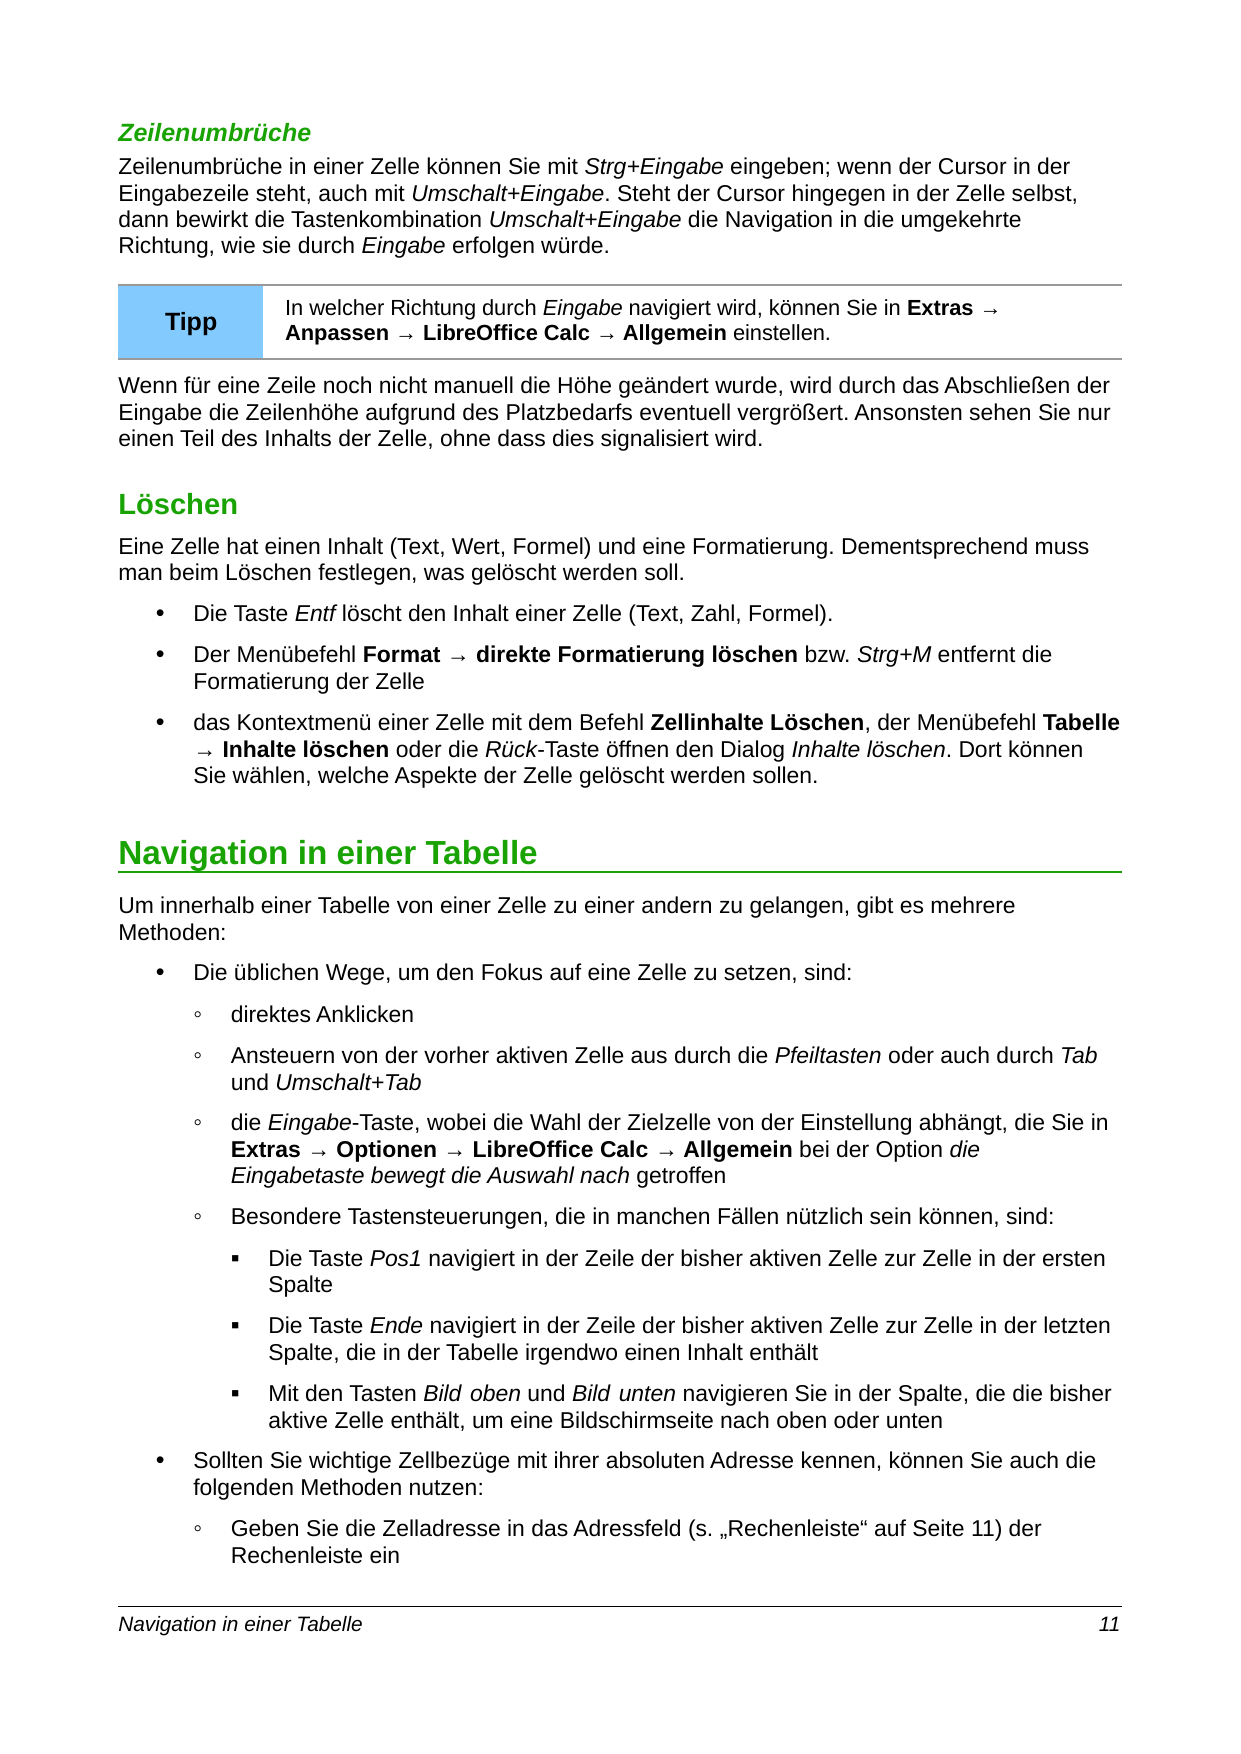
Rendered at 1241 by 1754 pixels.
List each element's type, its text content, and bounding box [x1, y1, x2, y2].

table_header Tipp [118, 286, 263, 358]
list Geben Sie die Zelladresse in das Adressfeld (s. „Rechenleiste“ auf Seite 11) der Rechenleiste ein [193, 1513, 1122, 1568]
list Der Menübefehl Format → direkte Formatierung löschen bzw. Strg+M entfernt die Formatierung der Zelle [156, 639, 1122, 694]
subtitle Löschen [118, 487, 1122, 520]
list Die Taste Pos1 navigiert in der Zeile der bisher aktiven Zelle zur Zelle in der ersten Spalte [231, 1243, 1122, 1298]
text Wenn für eine Zeile noch nicht manuell die Höhe geändert wurde, wird durch das Abschließen der Eingabe die Zeilenhöhe aufgrund des Platzbedarfs eventuell vergrößert. Ansonsten sehen Sie nur einen Teil des Inhalts der Zelle, ohne dass dies signalisiert wird. [118, 372, 1122, 451]
list Besondere Tastensteuerungen, die in manchen Fällen nützlich sein können, sind: [193, 1201, 1122, 1230]
list das Kontextmenü einer Zelle mit dem Befehl Zellinhalte Löschen, der Menübefehl Tabelle → Inhalte löschen oder die Rück-Taste öffnen den Dialog Inhalte löschen. Dort können Sie wählen, welche Aspekte der Zelle gelöscht werden sollen. [156, 707, 1122, 788]
list Mit den Tasten Bild oben und Bild unten navigieren Sie in der Spalte, die die bisher aktive Zelle enthält, um eine Bildschirmseite nach oben oder unten [231, 1378, 1122, 1433]
text Eine Zelle hat einen Inhalt (Text, Wert, Formel) und eine Formatierung. Dementsprechend muss man beim Löschen festlegen, was gelöscht werden soll. [118, 533, 1122, 586]
subtitle Navigation in einer Tabelle [118, 833, 1122, 871]
subtitle Zeilenumbrüche [118, 118, 1122, 147]
text Zeilenumbrüche in einer Zelle können Sie mit Strg+Eingabe eingeben; wenn der Cursor in der Eingabezeile steht, auch mit Umschalt+Eingabe. Steht der Cursor hingegen in der Zelle selbst, dann bewirkt die Tastenkombination Umschalt+Eingabe die Navigation in die umgekehrte Richtung, wie sie durch Eingabe erfolgen würde. [118, 153, 1122, 258]
table_header In welcher Richtung durch Eingabe navigiert wird, können Sie in Extras → Anpassen → LibreOffice Calc → Allgemein einstellen. [264, 286, 1122, 358]
list Die üblichen Wege, um den Fokus auf eine Zelle zu setzen, sind: [156, 957, 1122, 986]
list direktes Anklicken [193, 998, 1122, 1027]
text Um innerhalb einer Tabelle von einer Zelle zu einer andern zu gelangen, gibt es mehrere Methoden: [118, 892, 1122, 945]
list die Eingabe-Taste, wobei die Wahl der Zielzelle von der Einstellung abhängt, die Sie in Extras → Optionen → LibreOffice Calc → Allgemein bei der Option die Eingabetaste bewegt die Auswahl nach getroffen [193, 1107, 1122, 1189]
list Die Taste Entf löscht den Inhalt einer Zelle (Text, Zahl, Formel). [156, 598, 1122, 627]
list Sollten Sie wichtige Zellbezüge mit ihrer absoluten Adresse kennen, können Sie auch die folgenden Methoden nutzen: [156, 1445, 1122, 1501]
list Die Taste Ende navigiert in der Zeile der bisher aktiven Zelle zur Zelle in der letzten Spalte, die in der Tabelle irgendwo einen Inhalt enthält [231, 1310, 1122, 1365]
list Ansteuern von der vorher aktiven Zelle aus durch die Pfeiltasten oder auch durch Tab und Umschalt+Tab [193, 1040, 1122, 1095]
